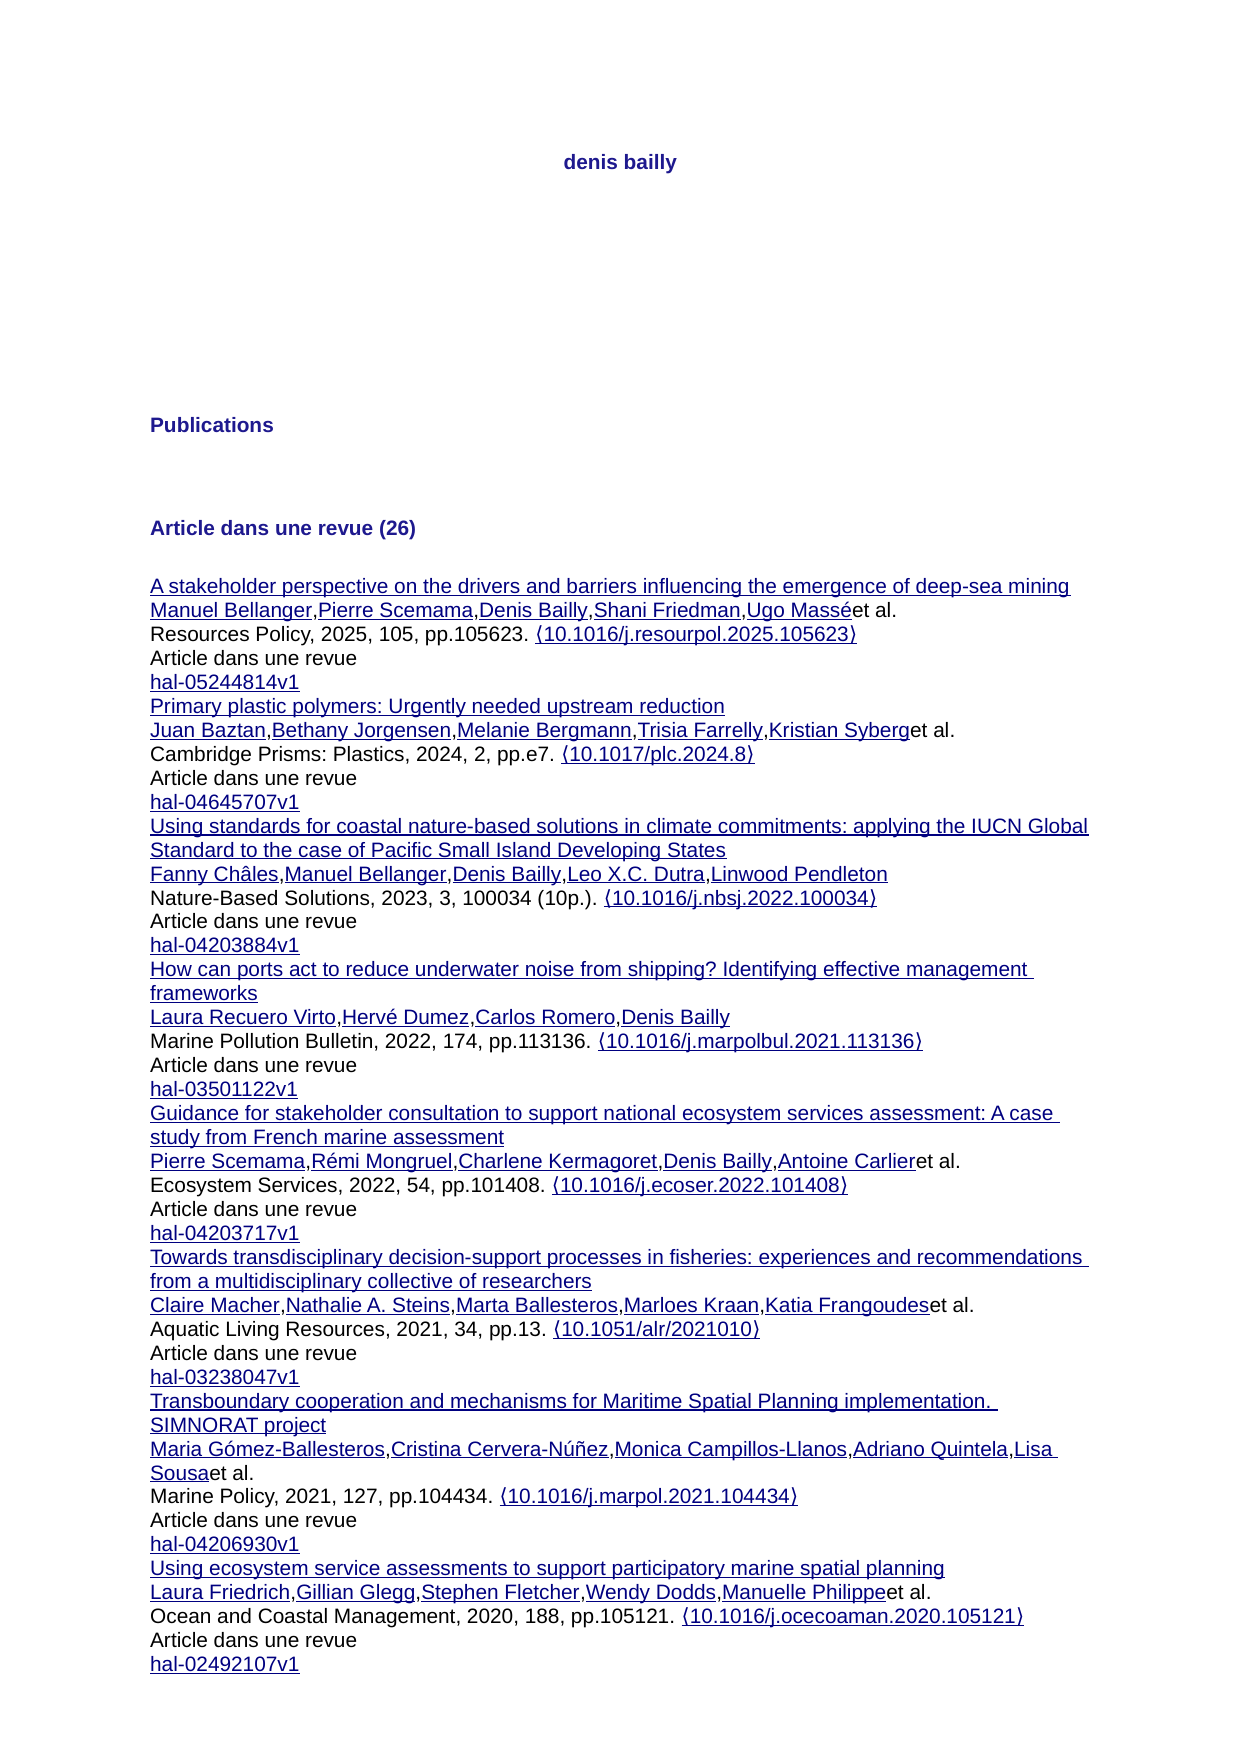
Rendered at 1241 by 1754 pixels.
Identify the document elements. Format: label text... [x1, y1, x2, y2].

table_header A stakeholder perspective on the drivers and barriers influencing the emergence of deep-sea mining Manuel Bellanger,Pierre Scemama,Denis Bailly,Shani Friedman,Ugo Masséet al. Resources Policy, 2025, 105, pp.105623. ⟨10.1016/j.resourpol.2025.105623⟩ Article dans une revue hal-05244814v1 [150, 574, 1090, 694]
subtitle Article dans une revue (26) [150, 516, 1090, 539]
table_cell Using standards for coastal nature-based solutions in climate commitments: applying the IUCN Global Standard to the case of Pacific Small Island Developing States Fanny Châles,Manuel Bellanger,Denis Bailly,Leo X.C. Dutra,Linwood Pendleton Nature-Based Solutions, 2023, 3, 100034 (10p.). ⟨10.1016/j.nbsj.2022.100034⟩ Article dans une revue hal-04203884v1 [150, 814, 1090, 957]
table_cell Primary plastic polymers: Urgently needed upstream reduction Juan Baztan,Bethany Jorgensen,Melanie Bergmann,Trisia Farrelly,Kristian Syberget al. Cambridge Prisms: Plastics, 2024, 2, pp.e7. ⟨10.1017/plc.2024.8⟩ Article dans une revue hal-04645707v1 [150, 694, 1090, 813]
subtitle Publications [150, 412, 1090, 436]
subtitle denis bailly [150, 150, 1090, 174]
table_cell Transboundary cooperation and mechanisms for Maritime Spatial Planning implementation. SIMNORAT project Maria Gómez-Ballesteros,Cristina Cervera-Núñez,Monica Campillos-Llanos,Adriano Quintela,Lisa Sousaet al. Marine Policy, 2021, 127, pp.104434. ⟨10.1016/j.marpol.2021.104434⟩ Article dans une revue hal-04206930v1 [150, 1389, 1090, 1556]
table_cell Guidance for stakeholder consultation to support national ecosystem services assessment: A case study from French marine assessment Pierre Scemama,Rémi Mongruel,Charlene Kermagoret,Denis Bailly,Antoine Carlieret al. Ecosystem Services, 2022, 54, pp.101408. ⟨10.1016/j.ecoser.2022.101408⟩ Article dans une revue hal-04203717v1 [150, 1101, 1090, 1245]
table_cell Using ecosystem service assessments to support participatory marine spatial planning Laura Friedrich,Gillian Glegg,Stephen Fletcher,Wendy Dodds,Manuelle Philippeet al. Ocean and Coastal Management, 2020, 188, pp.105121. ⟨10.1016/j.ocecoaman.2020.105121⟩ Article dans une revue hal-02492107v1 [150, 1556, 1090, 1676]
table_cell Towards transdisciplinary decision-support processes in fisheries: experiences and recommendations from a multidisciplinary collective of researchers Claire Macher,Nathalie A. Steins,Marta Ballesteros,Marloes Kraan,Katia Frangoudeset al. Aquatic Living Resources, 2021, 34, pp.13. ⟨10.1051/alr/2021010⟩ Article dans une revue hal-03238047v1 [150, 1245, 1090, 1388]
table_cell How can ports act to reduce underwater noise from shipping? Identifying effective management frameworks Laura Recuero Virto,Hervé Dumez,Carlos Romero,Denis Bailly Marine Pollution Bulletin, 2022, 174, pp.113136. ⟨10.1016/j.marpolbul.2021.113136⟩ Article dans une revue hal-03501122v1 [150, 957, 1090, 1101]
